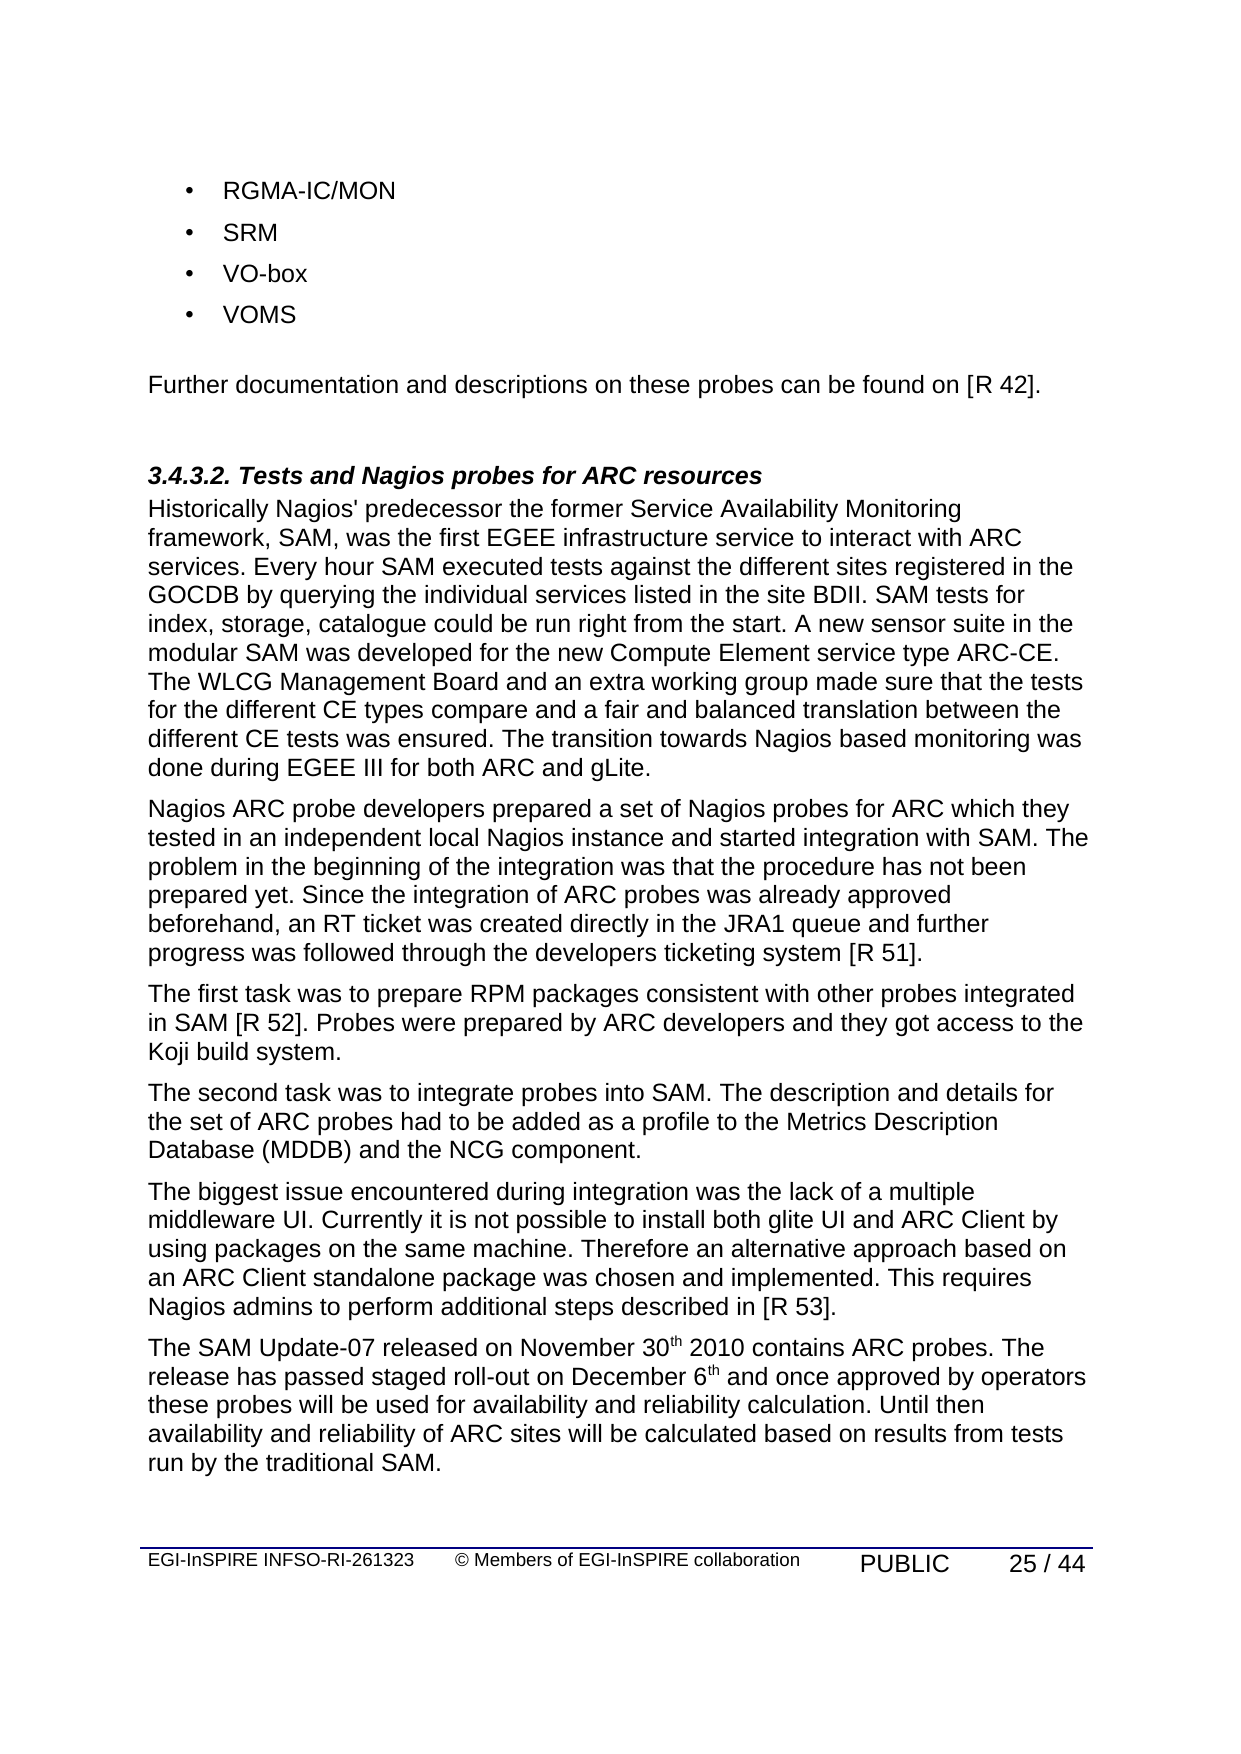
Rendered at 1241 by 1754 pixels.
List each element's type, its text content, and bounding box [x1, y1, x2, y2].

text The first task was to prepare RPM packages consistent with other probes integrated in SAM [R 52]. Probes were prepared by ARC developers and they got access to the Koji build system. [148, 979, 1093, 1066]
text Nagios ARC probe developers prepared a set of Nagios probes for ARC which they tested in an independent local Nagios instance and started integration with SAM. The problem in the beginning of the integration was that the procedure has not been prepared yet. Since the integration of ARC probes was already approved beforehand, an RT ticket was created directly in the JRA1 queue and further progress was followed through the developers ticketing system [R 51]. [148, 794, 1093, 967]
text Historically Nagios' predecessor the former Service Availability Monitoring framework, SAM, was the first EGEE infrastructure service to interact with ARC services. Every hour SAM executed tests against the different sites registered in the GOCDB by querying the individual services listed in the site BDII. SAM tests for index, storage, catalogue could be run right from the start. A new sensor suite in the modular SAM was developed for the new Compute Element service type ARC-CE. The WLCG Management Board and an extra working group made sure that the tests for the different CE types compare and a fair and balanced translation between the different CE tests was ensured. The transition towards Nagios based monitoring was done during EGEE III for both ARC and gLite. [148, 494, 1093, 782]
text The biggest issue encountered during integration was the lack of a multiple middleware UI. Currently it is not possible to install both glite UI and ARC Client by using packages on the same machine. Therefore an alternative approach based on an ARC Client standalone package was chosen and implemented. This requires Nagios admins to perform additional steps described in [R 53]. [148, 1177, 1093, 1321]
subtitle Tests and Nagios probes for ARC resources [148, 461, 1093, 490]
text The second task was to integrate probes into SAM. The description and details for the set of ARC probes had to be added as a profile to the Metrics Description Database (MDDB) and the NCG component. [148, 1078, 1093, 1164]
list VO-box [185, 259, 1093, 288]
list SRM [185, 218, 1093, 247]
list RGMA-IC/MON [185, 176, 1093, 205]
text Further documentation and descriptions on these probes can be found on [R 42]. [148, 342, 1093, 399]
list VOMS [185, 300, 1093, 329]
text The SAM Update-07 released on November 30th 2010 contains ARC probes. The release has passed staged roll-out on December 6th and once approved by operators these probes will be used for availability and reliability calculation. Until then availability and reliability of ARC sites will be calculated based on results from tests run by the traditional SAM. [148, 1333, 1093, 1506]
